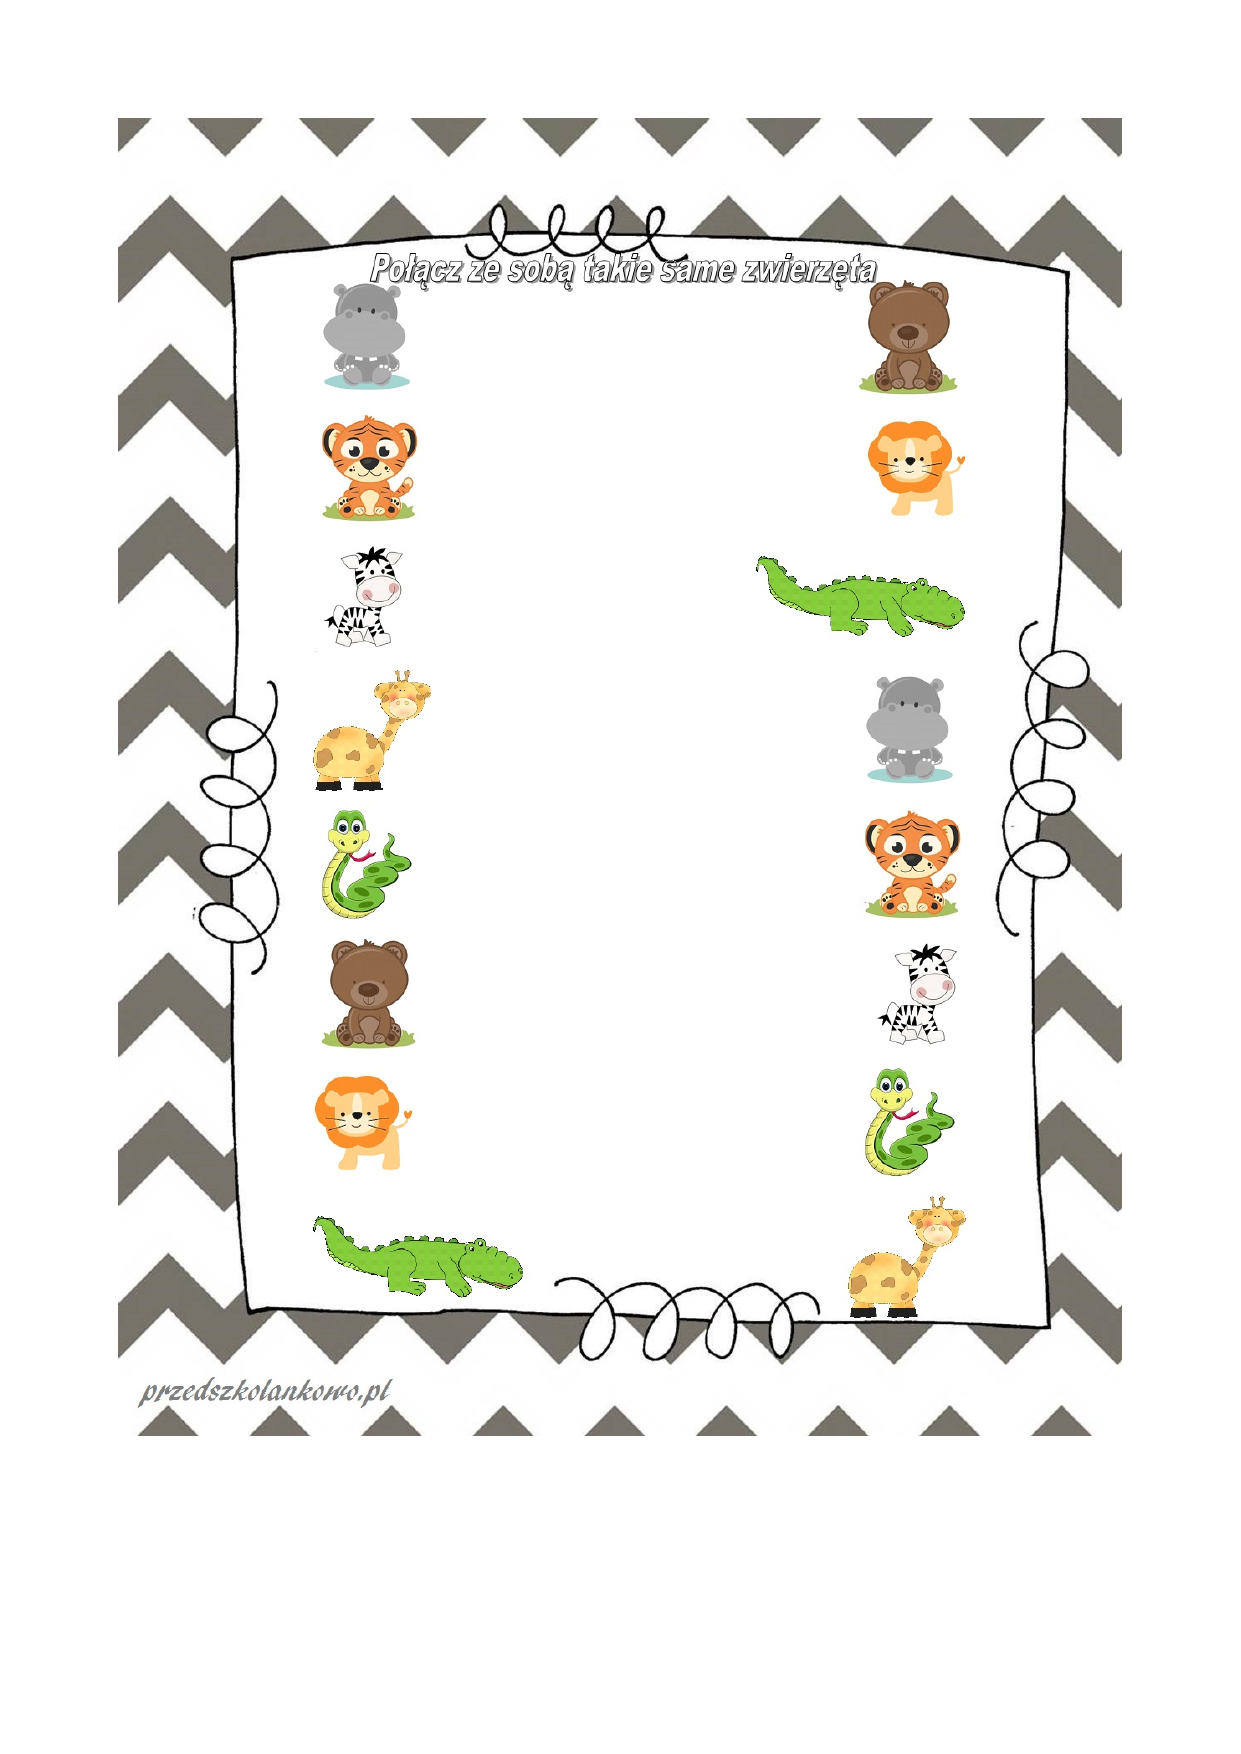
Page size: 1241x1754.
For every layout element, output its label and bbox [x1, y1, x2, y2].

picture [118, 118, 1122, 1436]
